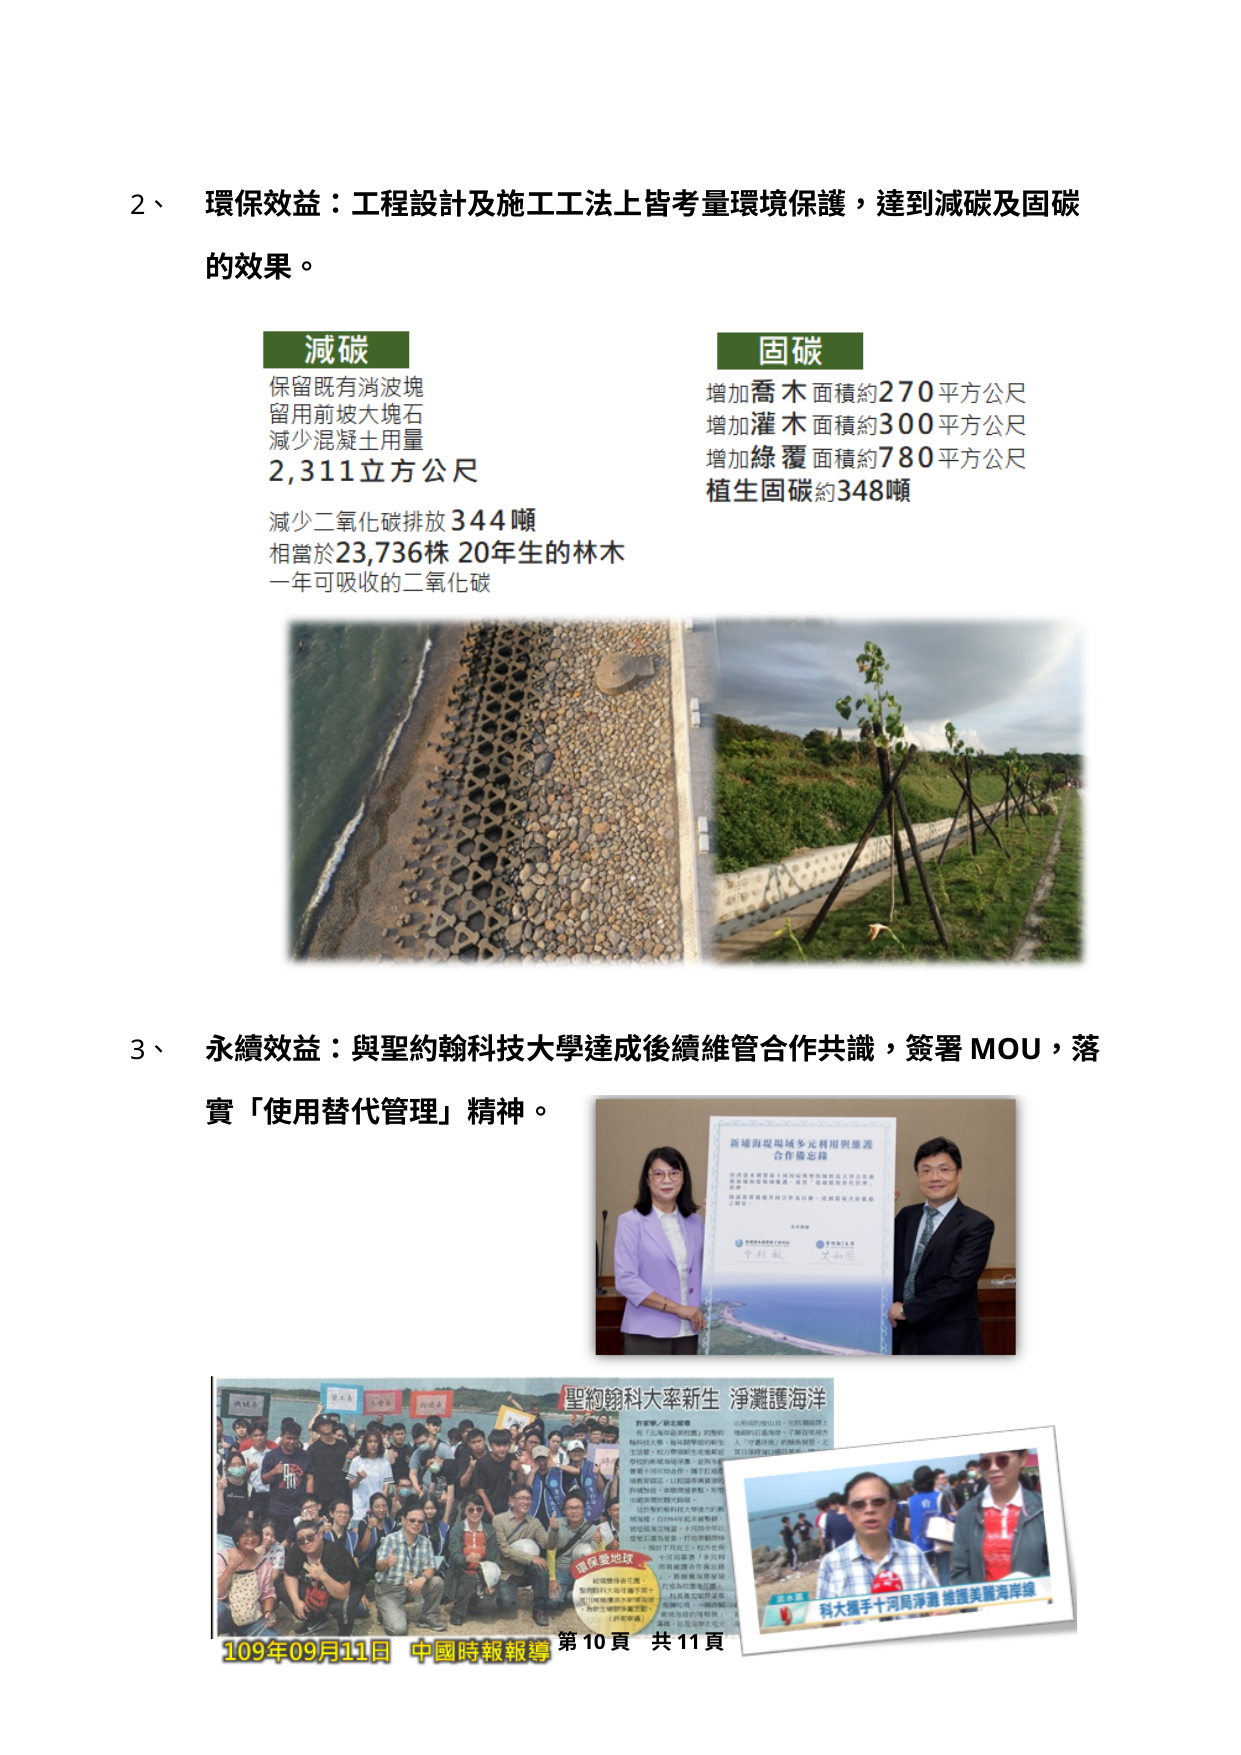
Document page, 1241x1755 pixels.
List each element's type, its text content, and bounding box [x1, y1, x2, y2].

list 環保效益：工程設計及施工工法上皆考量環境保護，達到減碳及固碳的效果。 [130, 181, 1107, 286]
list 永續效益：與聖約翰科技大學達成後續維管合作共識，簽署MOU，落實「使用替代管理」精神。 [130, 1026, 1107, 1131]
